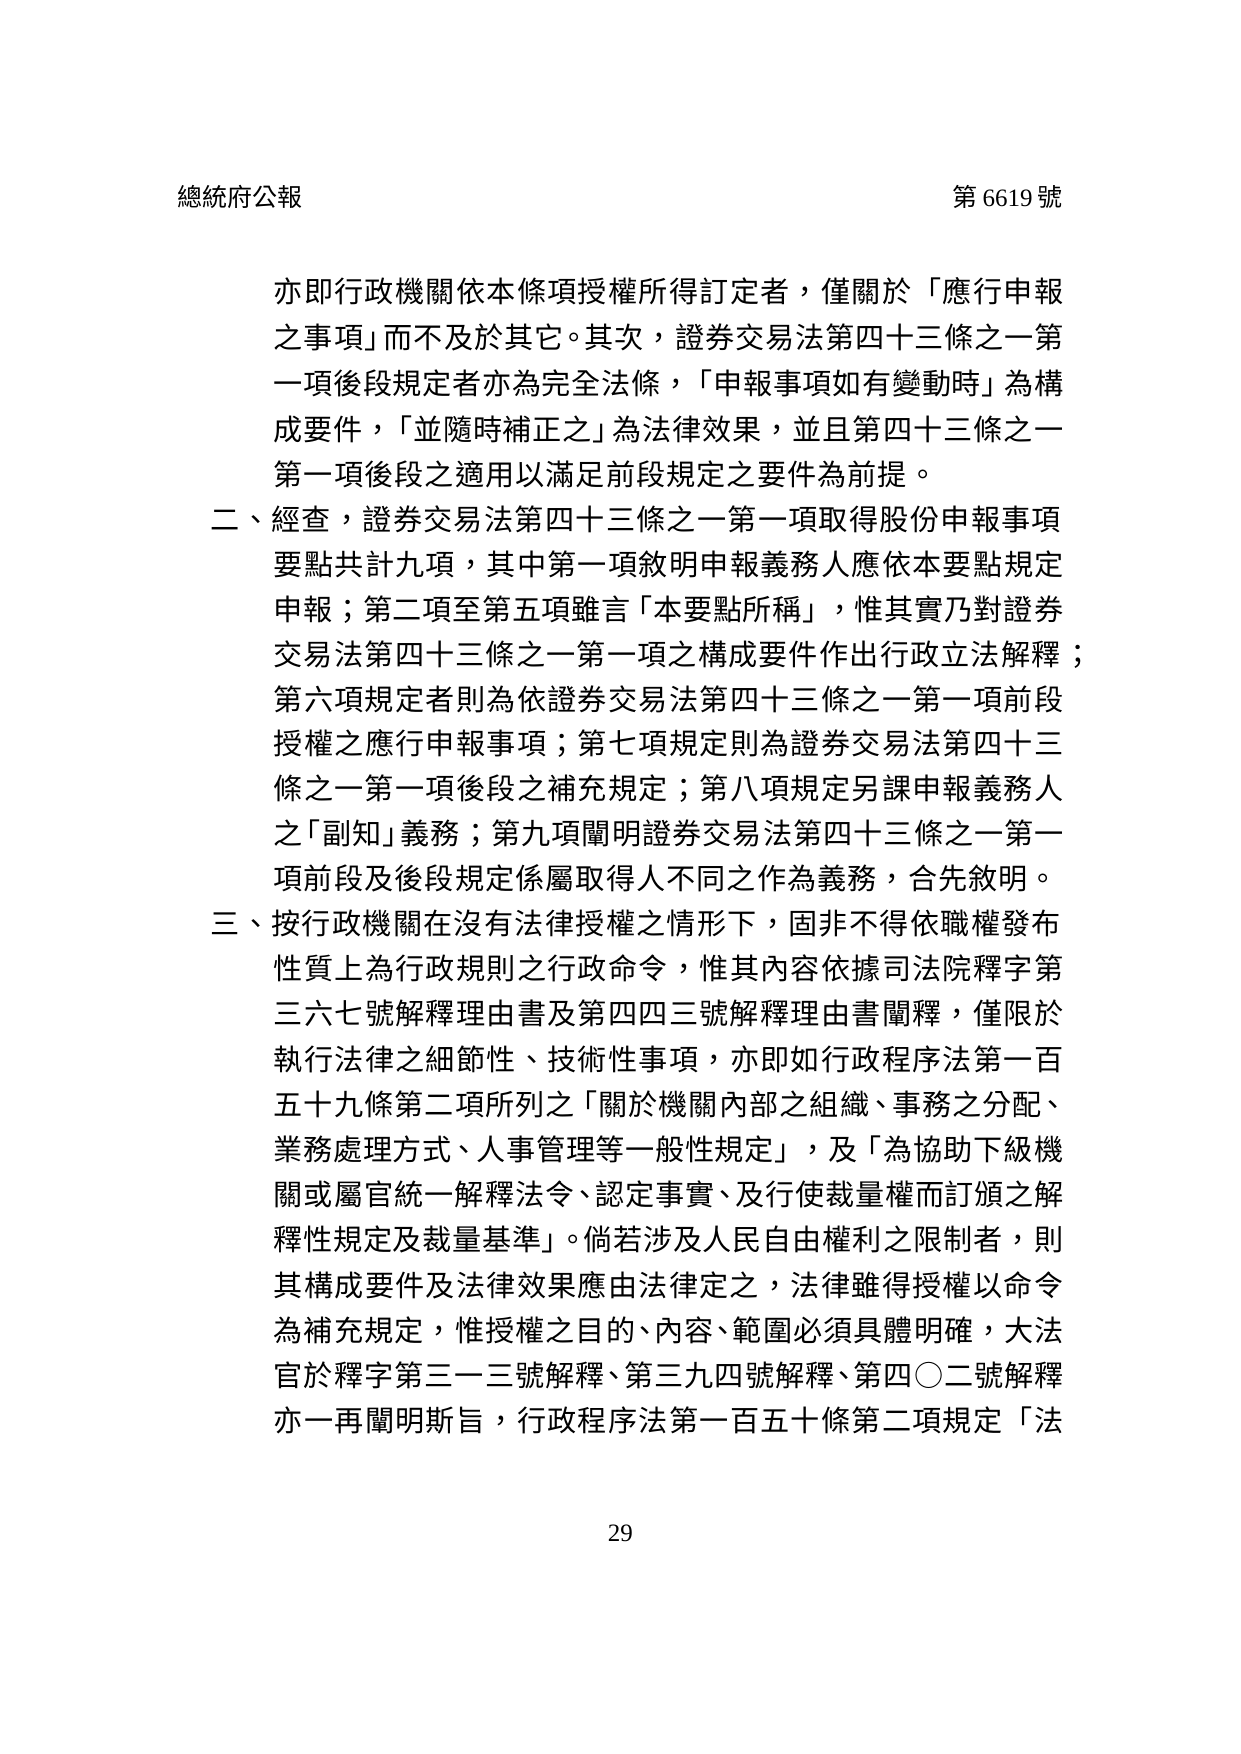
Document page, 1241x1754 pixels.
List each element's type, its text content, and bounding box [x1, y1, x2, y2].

text 一、按憲法第十五條揭示「人民之生存權、工作權及財產權應予保障」，對於人民受憲法保障之基本權利之限制要件，憲法第二十三條規定為「以上各條列舉之自由權利，除為防止妨礙他人自由、避免緊急危難、維持社會秩序或增進公共利益所必要者外，不得以法律限制之」。又「對人民違反行政法上義務之行為科處罰鍰，涉及人民權利之限制，其處罰之構成要件及數額，應由法律定之。若法律就其構成要件，授權以命令為補充規定者，授權之內容及範圍應具體明確，然後據以發布命令，始符憲法第二十三條以法律限制人民權利之意旨。」亦經司法院釋字第三一三號解釋明白揭示。證券交易法第四十三條之一第一項前段規定之內容為「任何人單獨或與他人共同取得任一公開發行公司已發行股份總額超過百分之十之股份者，應於取得後十日內，向主管機關申報其取得股份之目的、資金來源及主管機關所規定應行申報之事項」，核其內容，應予敘明者有三：１、本條項之性質為「完全法條」，即法條結構本身包含「構成要件」與「法律效果」兩部分，屬構成要件部分為「任何人單獨或與他人共同取得任一公開發行公司已發行股份總額超過百分之十之股份者」，至於「應於取得後十日內，向主管機關申報其取得股份之目的、資金來源及主管機關所規定應行申報之事項」者，乃屬該當構成要件後之法律效果；２、本條項之規定課予受規範人應向主管機關申報特定事項之義務，性質上係限制人民自由權利之規範；３、本條項課予人民申報義務之事項僅有ａ取得股份之目的、ｂ取得股份之資金來源、ｃ主管機關所規定應行申報之事項三種，其中第三種應申報事項即本條項授權行政機關訂定之，亦即行政機關依本條項授權所得訂定者，僅關於「應行申報之事項」而不及於其它。其次，證券交易法第四十三條之一第一項後段規定者亦為完全法條，「申報事項如有變動時」為構成要件，「並隨時補正之」為法律效果，並且第四十三條之一第一項後段之適用以滿足前段規定之要件為前提。 [210, 266, 1063, 495]
text 三、按行政機關在沒有法律授權之情形下，固非不得依職權發布性質上為行政規則之行政命令，惟其內容依據司法院釋字第三六七號解釋理由書及第四四三號解釋理由書闡釋，僅限於執行法律之細節性、技術性事項，亦即如行政程序法第一百五十九條第二項所列之「關於機關內部之組織、事務之分配、業務處理方式、人事管理等一般性規定」，及「為協助下級機關或屬官統一解釋法令、認定事實、及行使裁量權而訂頒之解釋性規定及裁量基準」。倘若涉及人民自由權利之限制者，則其構成要件及法律效果應由法律定之，法律雖得授權以命令為補充規定，惟授權之目的、內容、範圍必須具體明確，大法官於釋字第三一三號解釋、第三九四號解釋、第四○二號解釋亦一再闡明斯旨，行政程序法第一百五十條第二項規定「法規命令之內容應明列其法律授權之依據，並不得逾越法律授權之範圍與立法精神。」亦同其旨趣。 [210, 898, 1063, 1441]
text 二、經查，證券交易法第四十三條之一第一項取得股份申報事項要點共計九項，其中第一項敘明申報義務人應依本要點規定申報；第二項至第五項雖言「本要點所稱」，惟其實乃對證券交易法第四十三條之一第一項之構成要件作出行政立法解釋；第六項規定者則為依證券交易法第四十三條之一第一項前段授權之應行申報事項；第七項規定則為證券交易法第四十三條之一第一項後段之補充規定；第八項規定另課申報義務人之「副知」義務；第九項闡明證券交易法第四十三條之一第一項前段及後段規定係屬取得人不同之作為義務，合先敘明。 [210, 495, 1063, 898]
